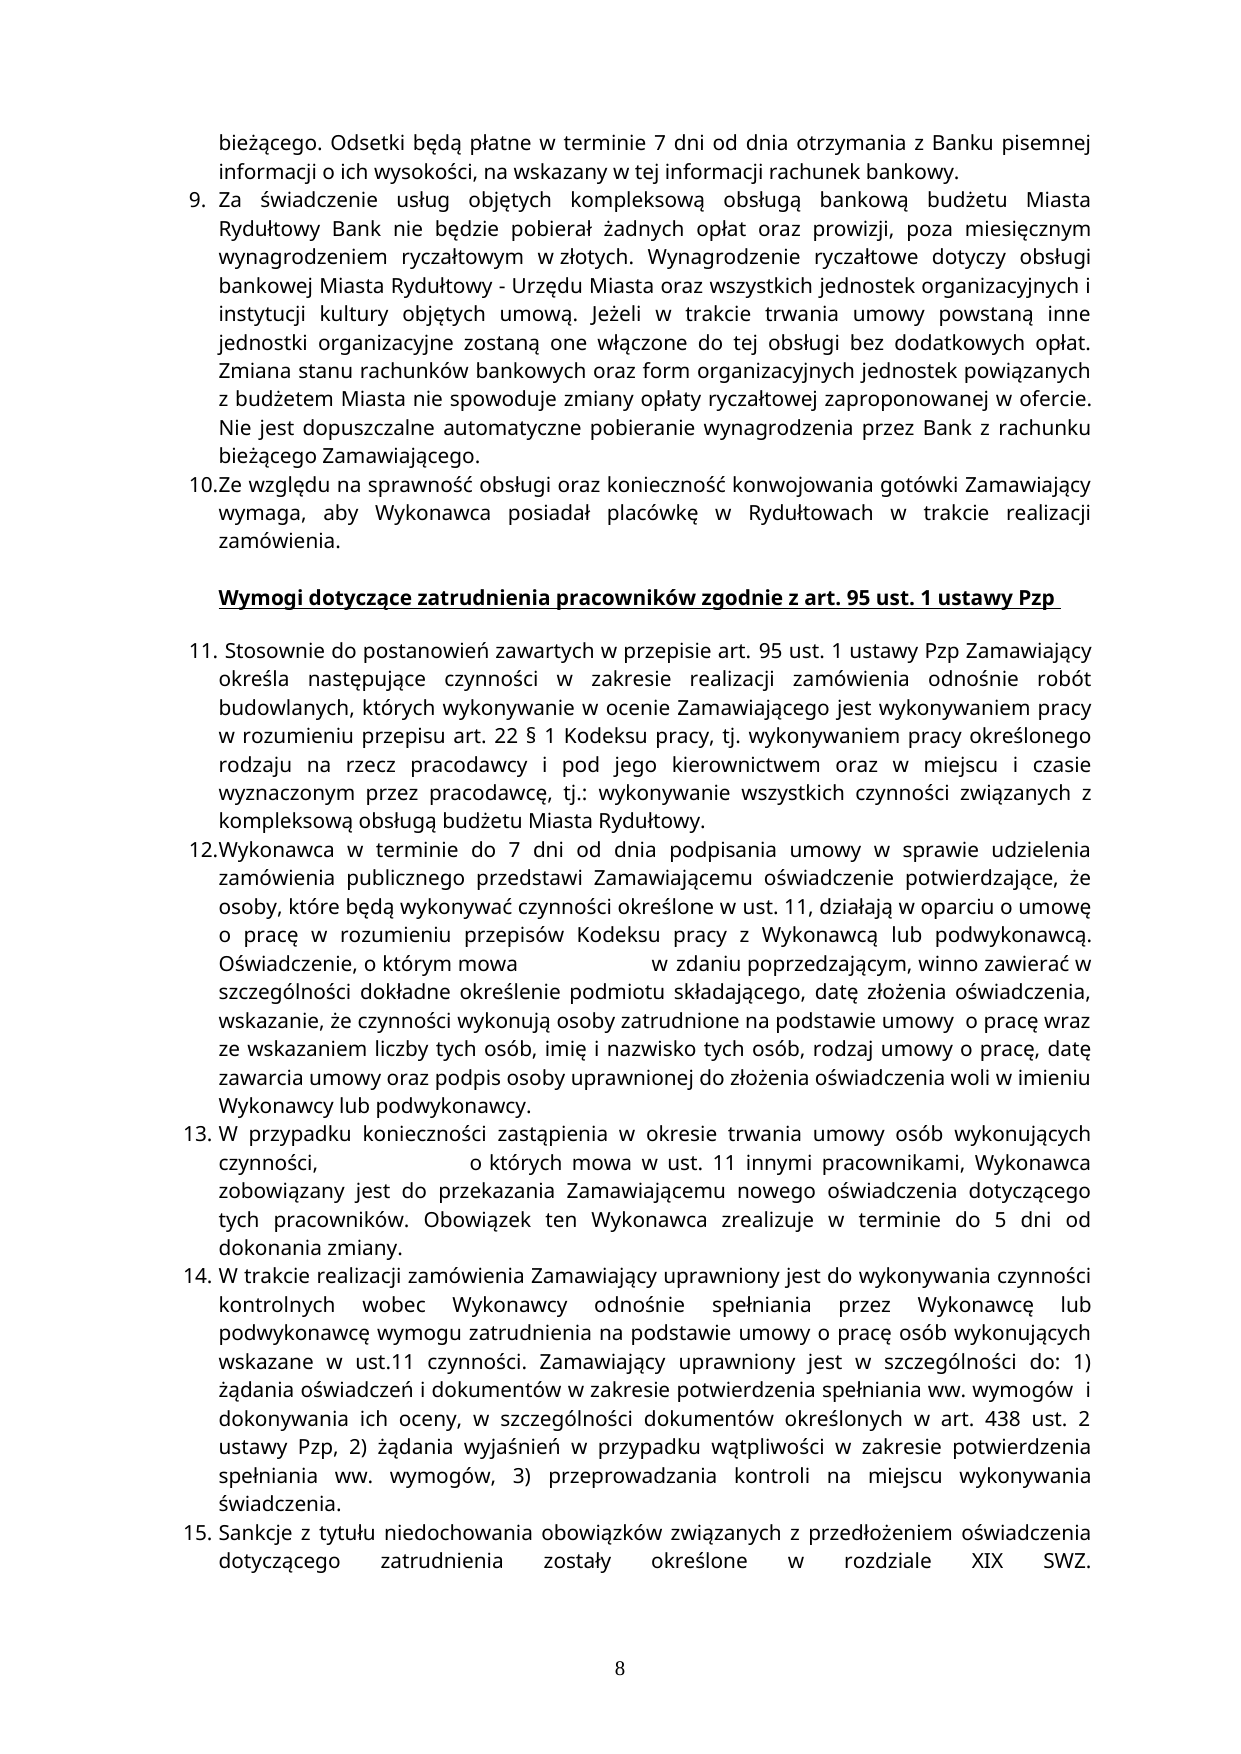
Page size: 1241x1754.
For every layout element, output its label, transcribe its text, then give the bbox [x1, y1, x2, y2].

list W trakcie realizacji zamówienia Zamawiający uprawniony jest do wykonywania czynności kontrolnych wobec Wykonawcy odnośnie spełniania przez Wykonawcę lub podwykonawcę wymogu zatrudnienia na podstawie umowy o pracę osób wykonujących wskazane w ust.11 czynności. Zamawiający uprawniony jest w szczególności do: 1) żądania oświadczeń i dokumentów w zakresie potwierdzenia spełniania ww. wymogów i dokonywania ich oceny, w szczególności dokumentów określonych w art. 438 ust. 2 ustawy Pzp, 2) żądania wyjaśnień w przypadku wątpliwości w zakresie potwierdzenia spełniania ww. wymogów, 3) przeprowadzania kontroli na miejscu wykonywania świadczenia. [183, 1262, 1092, 1518]
list Za świadczenie usług objętych kompleksową obsługą bankową budżetu Miasta Rydułtowy Bank nie będzie pobierał żadnych opłat oraz prowizji, poza miesięcznym wynagrodzeniem ryczałtowym w złotych. Wynagrodzenie ryczałtowe dotyczy obsługi bankowej Miasta Rydułtowy - Urzędu Miasta oraz wszystkich jednostek organizacyjnych i instytucji kultury objętych umową. Jeżeli w trakcie trwania umowy powstaną inne jednostki organizacyjne zostaną one włączone do tej obsługi bez dodatkowych opłat. Zmiana stanu rachunków bankowych oraz form organizacyjnych jednostek powiązanych z budżetem Miasta nie spowoduje zmiany opłaty ryczałtowej zaproponowanej w ofercie. Nie jest dopuszczalne automatyczne pobieranie wynagrodzenia przez Bank z rachunku bieżącego Zamawiającego. [189, 185, 1092, 470]
list Wykonawca w terminie do 7 dni od dnia podpisania umowy w sprawie udzielenia zamówienia publicznego przedstawi Zamawiającemu oświadczenie potwierdzające, że osoby, które będą wykonywać czynności określone w ust. 11, działają w oparciu o umowę o pracę w rozumieniu przepisów Kodeksu pracy z Wykonawcą lub podwykonawcą. Oświadczenie, o którym mowa w zdaniu poprzedzającym, winno zawierać w szczególności dokładne określenie podmiotu składającego, datę złożenia oświadczenia, wskazanie, że czynności wykonują osoby zatrudnione na podstawie umowy o pracę wraz ze wskazaniem liczby tych osób, imię i nazwisko tych osób, rodzaj umowy o pracę, datę zawarcia umowy oraz podpis osoby uprawnionej do złożenia oświadczenia woli w imieniu Wykonawcy lub podwykonawcy. [189, 835, 1092, 1119]
list Sankcje z tytułu niedochowania obowiązków związanych z przedłożeniem oświadczenia dotyczącego zatrudnienia zostały określone w rozdziale XIX SWZ. [183, 1518, 1092, 1598]
list Wymogi dotyczące zatrudnienia pracowników zgodnie z art. 95 ust. 1 ustawy Pzp [189, 583, 1092, 612]
list Stosownie do postanowień zawartych w przepisie art. 95 ust. 1 ustawy Pzp Zamawiający określa następujące czynności w zakresie realizacji zamówienia odnośnie robót budowlanych, których wykonywanie w ocenie Zamawiającego jest wykonywaniem pracy w rozumieniu przepisu art. 22 § 1 Kodeksu pracy, tj. wykonywaniem pracy określonego rodzaju na rzecz pracodawcy i pod jego kierownictwem oraz w miejscu i czasie wyznaczonym przez pracodawcę, tj.: wykonywanie wszystkich czynności związanych z kompleksową obsługą budżetu Miasta Rydułtowy. [189, 636, 1092, 835]
list bieżącego. Odsetki będą płatne w terminie 7 dni od dnia otrzymania z Banku pisemnej informacji o ich wysokości, na wskazany w tej informacji rachunek bankowy. [189, 128, 1092, 185]
list W przypadku konieczności zastąpienia w okresie trwania umowy osób wykonujących czynności, o których mowa w ust. 11 innymi pracownikami, Wykonawca zobowiązany jest do przekazania Zamawiającemu nowego oświadczenia dotyczącego tych pracowników. Obowiązek ten Wykonawca zrealizuje w terminie do 5 dni od dokonania zmiany. [183, 1119, 1092, 1262]
list Ze względu na sprawność obsługi oraz konieczność konwojowania gotówki Zamawiający wymaga, aby Wykonawca posiadał placówkę w Rydułtowach w trakcie realizacji zamówienia. [189, 470, 1092, 555]
